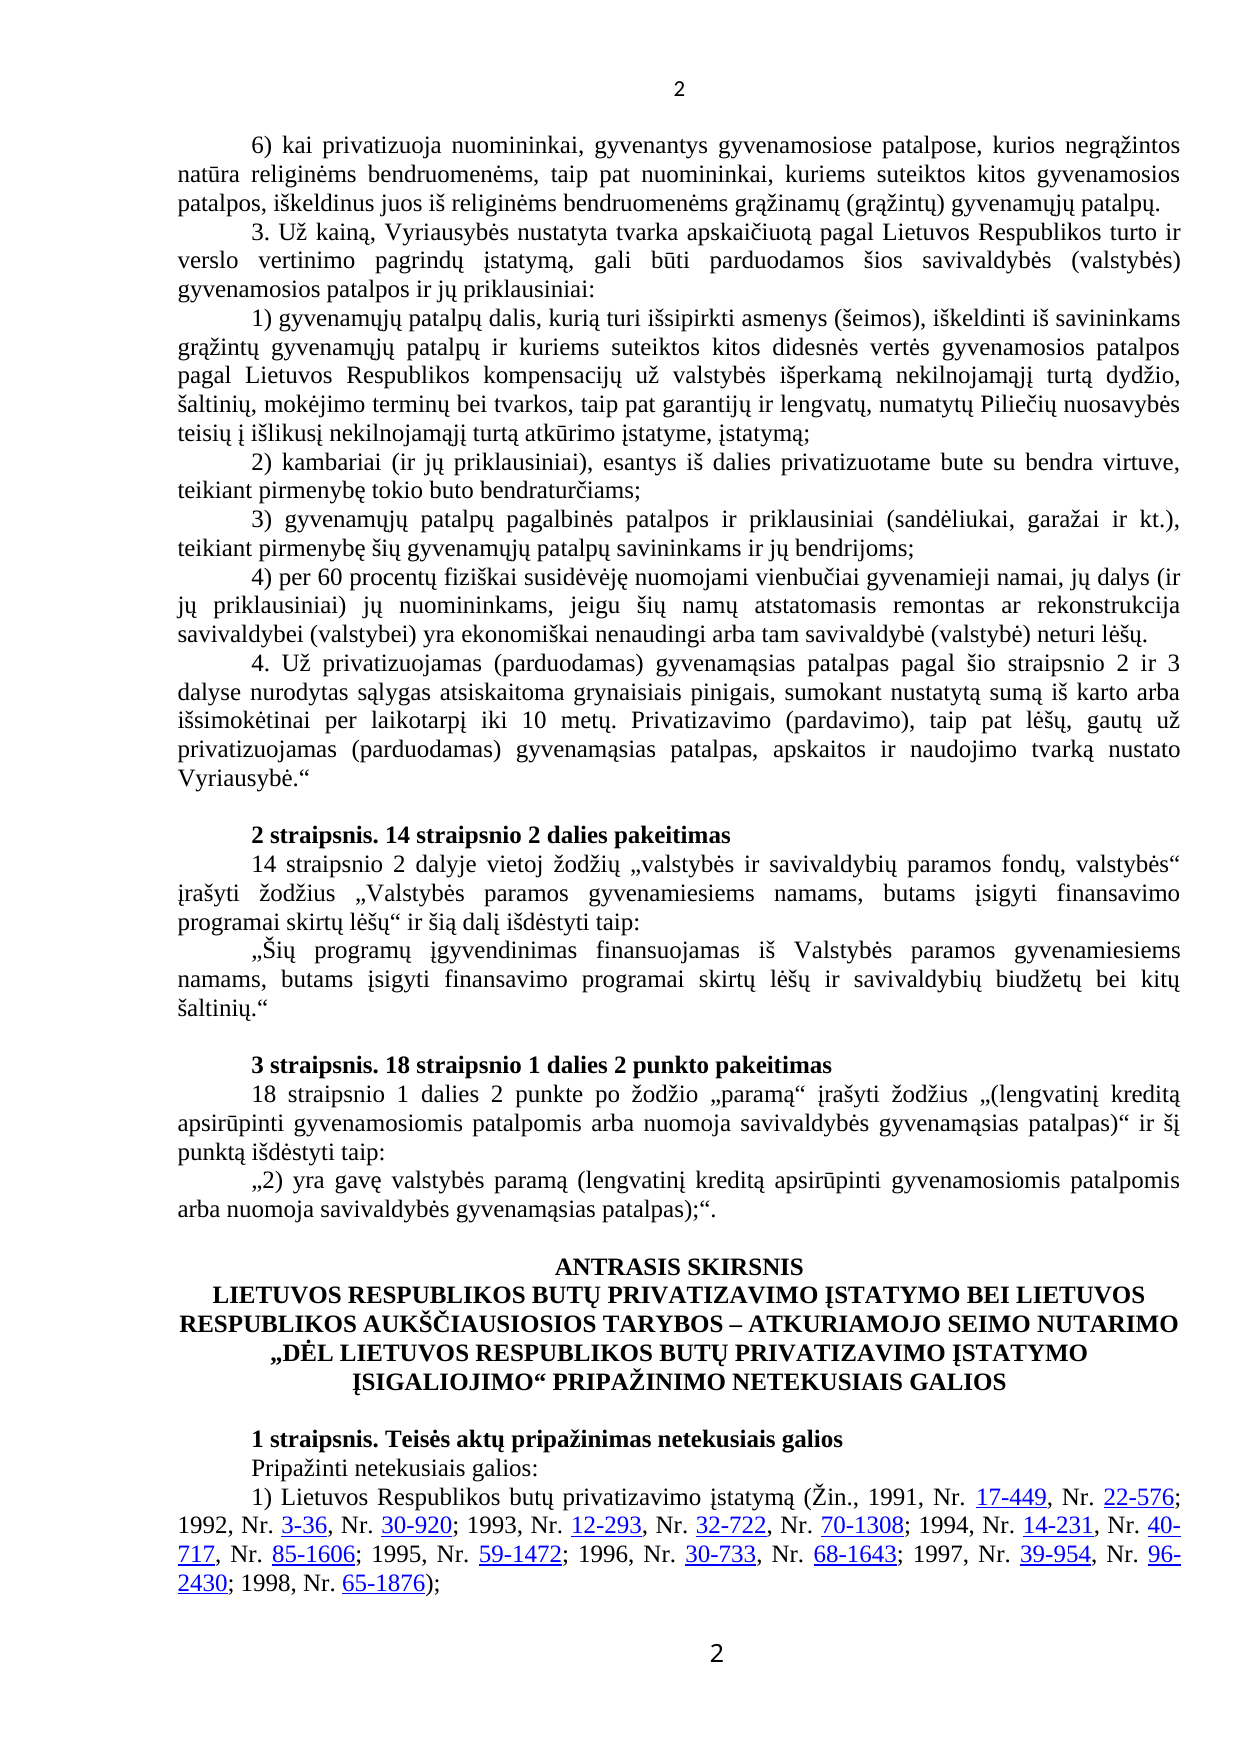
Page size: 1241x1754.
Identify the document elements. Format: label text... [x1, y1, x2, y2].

text 6) kai privatizuoja nuomininkai, gyvenantys gyvenamosiose patalpose, kurios negrąžintos natūra religinėms bendruomenėms, taip pat nuomininkai, kuriems suteiktos kitos gyvenamosios patalpos, iškeldinus juos iš religinėms bendruomenėms grąžinamų (grąžintų) gyvenamųjų patalpų. [177, 131, 1181, 217]
text 4) per 60 procentų fiziškai susidėvėję nuomojami vienbučiai gyvenamieji namai, jų dalys (ir jų priklausiniai) jų nuomininkams, jeigu šių namų atstatomasis remontas ar rekonstrukcija savivaldybei (valstybei) yra ekonomiškai nenaudingi arba tam savivaldybė (valstybė) neturi lėšų. [177, 562, 1181, 648]
text 3 straipsnis. 18 straipsnio 1 dalies 2 punkto pakeitimas [177, 1051, 1181, 1079]
text „2) yra gavę valstybės paramą (lengvatinį kreditą apsirūpinti gyvenamosiomis patalpomis arba nuomoja savivaldybės gyvenamąsias patalpas);“. [177, 1166, 1181, 1223]
text 2 straipsnis. 14 straipsnio 2 dalies pakeitimas [177, 821, 1181, 849]
text „Šių programų įgyvendinimas finansuojamas iš Valstybės paramos gyvenamiesiems namams, butams įsigyti finansavimo programai skirtų lėšų ir savivaldybių biudžetų bei kitų šaltinių.“ [177, 936, 1181, 1022]
text 1) Lietuvos Respublikos butų privatizavimo įstatymą (Žin., 1991, Nr. 17-449, Nr. 22-576; 1992, Nr. 3-36, Nr. 30-920; 1993, Nr. 12-293, Nr. 32-722, Nr. 70-1308; 1994, Nr. 14-231, Nr. 40-717, Nr. 85-1606; 1995, Nr. 59-1472; 1996, Nr. 30-733, Nr. 68-1643; 1997, Nr. 39-954, Nr. 96-2430; 1998, Nr. 65-1876); [177, 1482, 1181, 1597]
text 1) gyvenamųjų patalpų dalis, kurią turi išsipirkti asmenys (šeimos), iškeldinti iš savininkams grąžintų gyvenamųjų patalpų ir kuriems suteiktos kitos didesnės vertės gyvenamosios patalpos pagal Lietuvos Respublikos kompensacijų už valstybės išperkamą nekilnojamąjį turtą dydžio, šaltinių, mokėjimo terminų bei tvarkos, taip pat garantijų ir lengvatų, numatytų Piliečių nuosavybės teisių į išlikusį nekilnojamąjį turtą atkūrimo įstatyme, įstatymą; [177, 303, 1181, 447]
text 14 straipsnio 2 dalyje vietoj žodžių „valstybės ir savivaldybių paramos fondų, valstybės“ įrašyti žodžius „Valstybės paramos gyvenamiesiems namams, butams įsigyti finansavimo programai skirtų lėšų“ ir šią dalį išdėstyti taip: [177, 849, 1181, 936]
text Pripažinti netekusiais galios: [177, 1453, 1181, 1482]
text 3) gyvenamųjų patalpų pagalbinės patalpos ir priklausiniai (sandėliukai, garažai ir kt.), teikiant pirmenybę šių gyvenamųjų patalpų savininkams ir jų bendrijoms; [177, 504, 1181, 562]
text ANTRASIS SKIRSNIS [177, 1252, 1181, 1281]
text 3. Už kainą, Vyriausybės nustatyta tvarka apskaičiuotą pagal Lietuvos Respublikos turto ir verslo vertinimo pagrindų įstatymą, gali būti parduodamos šios savivaldybės (valstybės) gyvenamosios patalpos ir jų priklausiniai: [177, 217, 1181, 303]
text 4. Už privatizuojamas (parduodamas) gyvenamąsias patalpas pagal šio straipsnio 2 ir 3 dalyse nurodytas sąlygas atsiskaitoma grynaisiais pinigais, sumokant nustatytą sumą iš karto arba išsimokėtinai per laikotarpį iki 10 metų. Privatizavimo (pardavimo), taip pat lėšų, gautų už privatizuojamas (parduodamas) gyvenamąsias patalpas, apskaitos ir naudojimo tvarką nustato Vyriausybė.“ [177, 648, 1181, 792]
text 2) kambariai (ir jų priklausiniai), esantys iš dalies privatizuotame bute su bendra virtuve, teikiant pirmenybę tokio buto bendraturčiams; [177, 447, 1181, 504]
text LIETUVOS RESPUBLIKOS BUTŲ PRIVATIZAVIMO ĮSTATYMO BEI LIETUVOS RESPUBLIKOS AUKŠČIAUSIOSIOS TARYBOS – ATKURIAMOJO SEIMO NUTARIMO „DĖL LIETUVOS RESPUBLIKOS BUTŲ PRIVATIZAVIMO ĮSTATYMO ĮSIGALIOJIMO“ PRIPAŽINIMO NETEKUSIAIS GALIOS [177, 1281, 1181, 1396]
text 18 straipsnio 1 dalies 2 punkte po žodžio „paramą“ įrašyti žodžius „(lengvatinį kreditą apsirūpinti gyvenamosiomis patalpomis arba nuomoja savivaldybės gyvenamąsias patalpas)“ ir šį punktą išdėstyti taip: [177, 1079, 1181, 1166]
text 1 straipsnis. Teisės aktų pripažinimas netekusiais galios [177, 1424, 1181, 1453]
